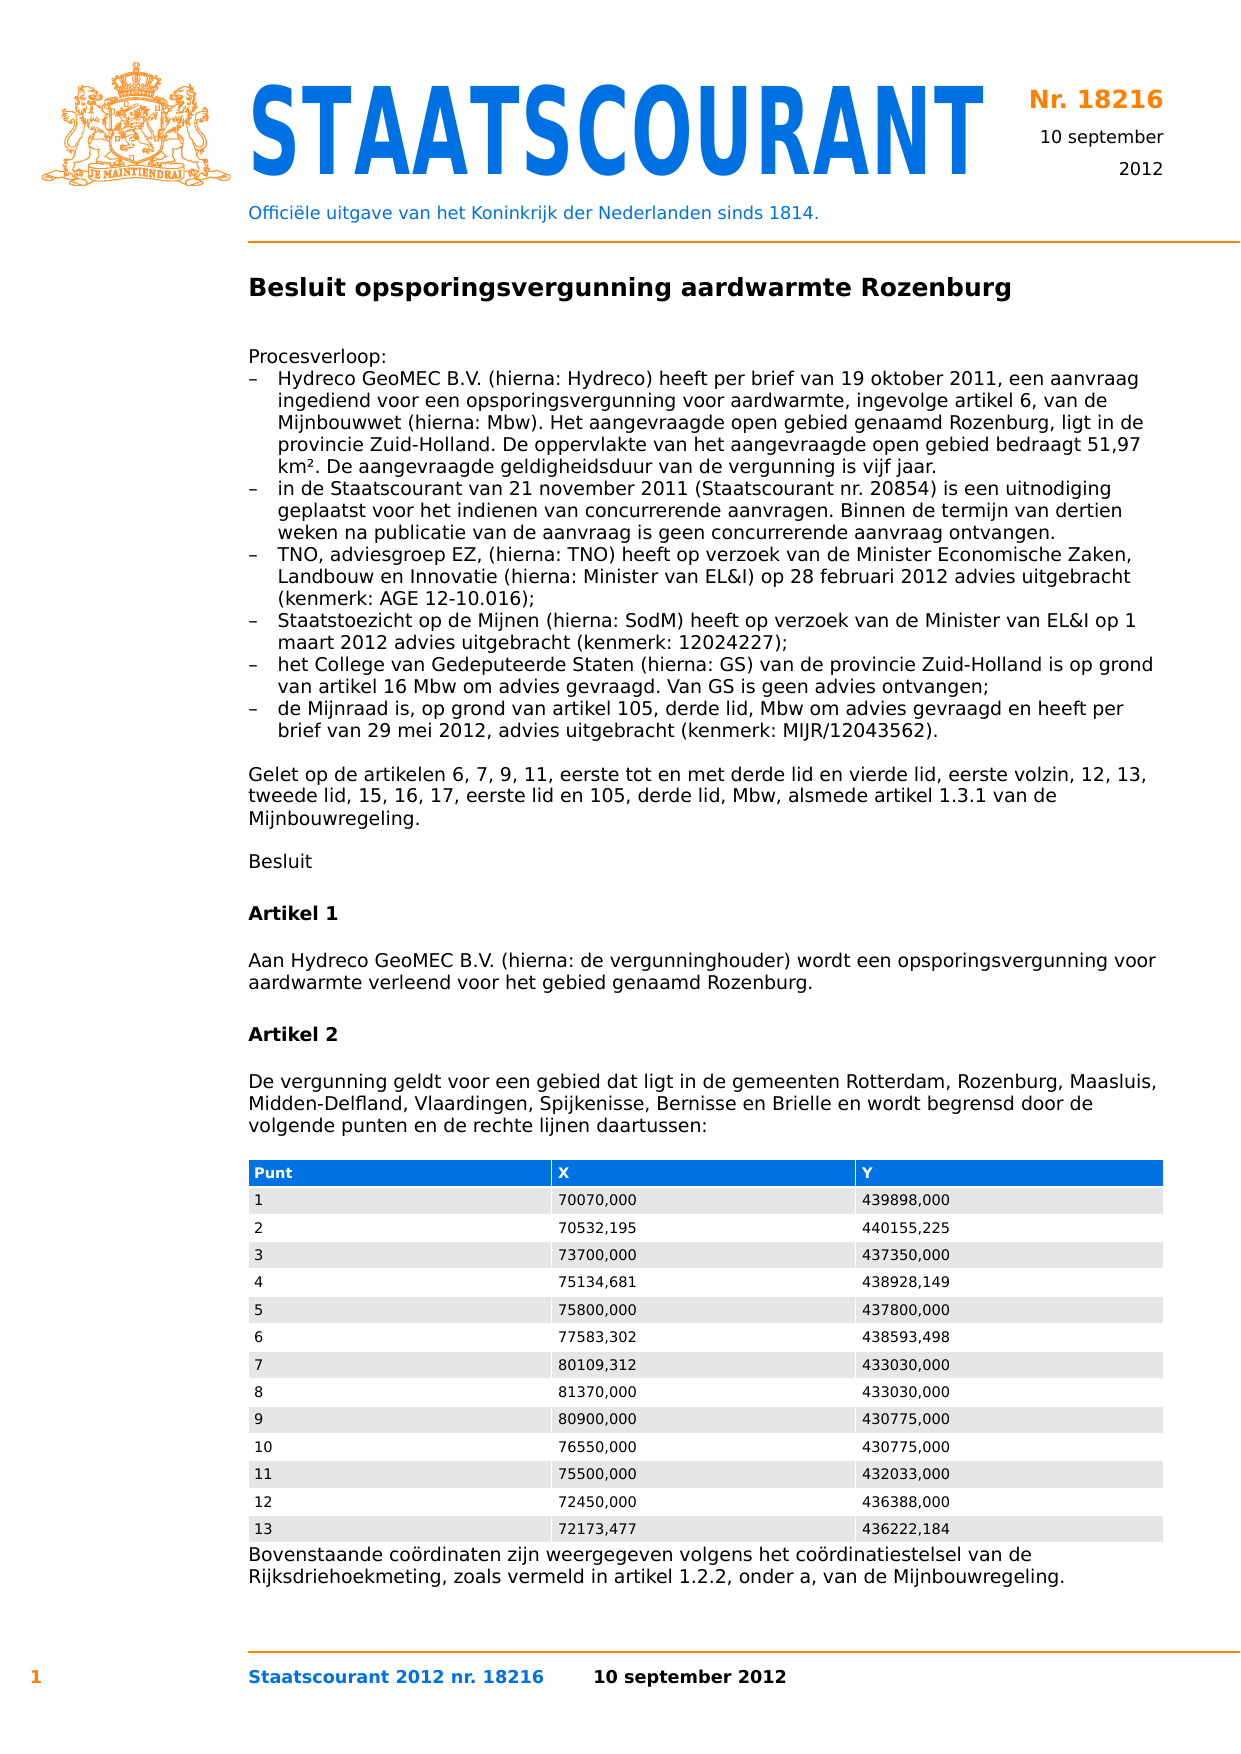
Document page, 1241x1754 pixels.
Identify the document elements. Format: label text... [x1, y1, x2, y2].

table_cell 1 [249, 1188, 551, 1214]
table_cell 81370,000 [552, 1379, 855, 1406]
table_header [25, 62, 248, 241]
table_cell 76550,000 [552, 1434, 855, 1460]
table_cell 438593,498 [856, 1324, 1163, 1351]
table_cell 80109,312 [552, 1352, 855, 1378]
table_header Nr. 18216 [998, 62, 1240, 121]
text – in de Staatscourant van 21 november 2011 (Staatscourant nr. 20854) is een uitnodiging geplaatst voor het indienen van concurrerende aanvragen. Binnen de termijn van dertien weken na publicatie van de aanvraag is geen concurrerende aanvraag ontvangen. [248, 478, 1163, 544]
table_cell 433030,000 [856, 1352, 1163, 1378]
table_cell 72173,477 [552, 1516, 855, 1542]
table_cell 2 [249, 1215, 551, 1241]
text – de Mijnraad is, op grond van artikel 105, derde lid, Mbw om advies gevraagd en heeft per brief van 29 mei 2012, advies uitgebracht (kenmerk: MIJR/12043562). [248, 698, 1163, 742]
table_cell 3 [249, 1242, 551, 1268]
table_cell 11 [249, 1461, 551, 1488]
table_cell 9 [249, 1407, 551, 1433]
table_cell 75500,000 [552, 1461, 855, 1488]
table_cell 436388,000 [856, 1489, 1163, 1515]
table_cell 439898,000 [856, 1188, 1163, 1214]
table_cell 80900,000 [552, 1407, 855, 1433]
subtitle Artikel 2 [248, 1024, 1163, 1046]
table_header Punt [249, 1160, 551, 1186]
text Aan Hydreco GeoMEC B.V. (hierna: de vergunninghouder) wordt een opsporingsvergunning voor aardwarmte verleend voor het gebied genaamd Rozenburg. [248, 950, 1163, 994]
text Bovenstaande coördinaten zijn weergegeven volgens het coördinatiestelsel van de Rijksdriehoekmeting, zoals vermeld in artikel 1.2.2, onder a, van de Mijnbouwregeling. [248, 1544, 1163, 1587]
table_cell 10 september [998, 121, 1240, 153]
table_cell 440155,225 [856, 1215, 1163, 1241]
table_cell 436222,184 [856, 1516, 1163, 1542]
text – het College van Gedeputeerde Staten (hierna: GS) van de provincie Zuid-Holland is op grond van artikel 16 Mbw om advies gevraagd. Van GS is geen advies ontvangen; [248, 654, 1163, 698]
table_cell 8 [249, 1379, 551, 1406]
table_cell 433030,000 [856, 1379, 1163, 1406]
table_cell 77583,302 [552, 1324, 855, 1351]
table_cell 6 [249, 1324, 551, 1351]
text De vergunning geldt voor een gebied dat ligt in de gemeenten Rotterdam, Rozenburg, Maasluis, Midden-Delfland, Vlaardingen, Spijkenisse, Bernisse en Brielle en wordt begrensd door de volgende punten en de rechte lijnen daartussen: [248, 1071, 1163, 1137]
table_cell 5 [249, 1297, 551, 1323]
text – Hydreco GeoMEC B.V. (hierna: Hydreco) heeft per brief van 19 oktober 2011, een aanvraag ingediend voor een opsporingsvergunning voor aardwarmte, ingevolge artikel 6, van de Mijnbouwwet (hierna: Mbw). Het aangevraagde open gebied genaamd Rozenburg, ligt in de provincie Zuid-Holland. De oppervlakte van het aangevraagde open gebied bedraagt 51,97 km². De aangevraagde geldigheidsduur van de vergunning is vijf jaar. [248, 368, 1163, 478]
table_cell 437800,000 [856, 1297, 1163, 1323]
subtitle Besluit opsporingsvergunning aardwarmte Rozenburg [248, 273, 1163, 302]
table_cell 75800,000 [552, 1297, 855, 1323]
table_cell 72450,000 [552, 1489, 855, 1515]
table_cell 10 [249, 1434, 551, 1460]
table_cell 430775,000 [856, 1434, 1163, 1460]
text – TNO, adviesgroep EZ, (hierna: TNO) heeft op verzoek van de Minister Economische Zaken, Landbouw en Innovatie (hierna: Minister van EL&I) op 28 februari 2012 advies uitgebracht (kenmerk: AGE 12-10.016); [248, 544, 1163, 610]
text Gelet op de artikelen 6, 7, 9, 11, eerste tot en met derde lid en vierde lid, eerste volzin, 12, 13, tweede lid, 15, 16, 17, eerste lid en 105, derde lid, Mbw, alsmede artikel 1.3.1 van de Mijnbouwregeling. [248, 763, 1163, 829]
table_cell Officiële uitgave van het Koninkrijk der Nederlanden sinds 1814. [248, 203, 1240, 241]
text Besluit [248, 851, 1163, 873]
table_cell 75134,681 [552, 1270, 855, 1296]
table_cell 438928,149 [856, 1270, 1163, 1296]
table_header STAATSCOURANT [248, 62, 998, 203]
picture [41, 62, 231, 186]
text Procesverloop: [248, 346, 1163, 368]
table_cell 70532,195 [552, 1215, 855, 1241]
table_cell 430775,000 [856, 1407, 1163, 1433]
table_cell 437350,000 [856, 1242, 1163, 1268]
table_header X [552, 1160, 855, 1186]
table_cell 7 [249, 1352, 551, 1378]
table_cell 4 [249, 1270, 551, 1296]
table_cell 432033,000 [856, 1461, 1163, 1488]
subtitle Artikel 1 [248, 903, 1163, 925]
table_cell 2012 [998, 153, 1240, 203]
table_cell 13 [249, 1516, 551, 1542]
table_cell 70070,000 [552, 1188, 855, 1214]
table_header Y [856, 1160, 1163, 1186]
table_cell 12 [249, 1489, 551, 1515]
text – Staatstoezicht op de Mijnen (hierna: SodM) heeft op verzoek van de Minister van EL&I op 1 maart 2012 advies uitgebracht (kenmerk: 12024227); [248, 610, 1163, 654]
table_cell 73700,000 [552, 1242, 855, 1268]
